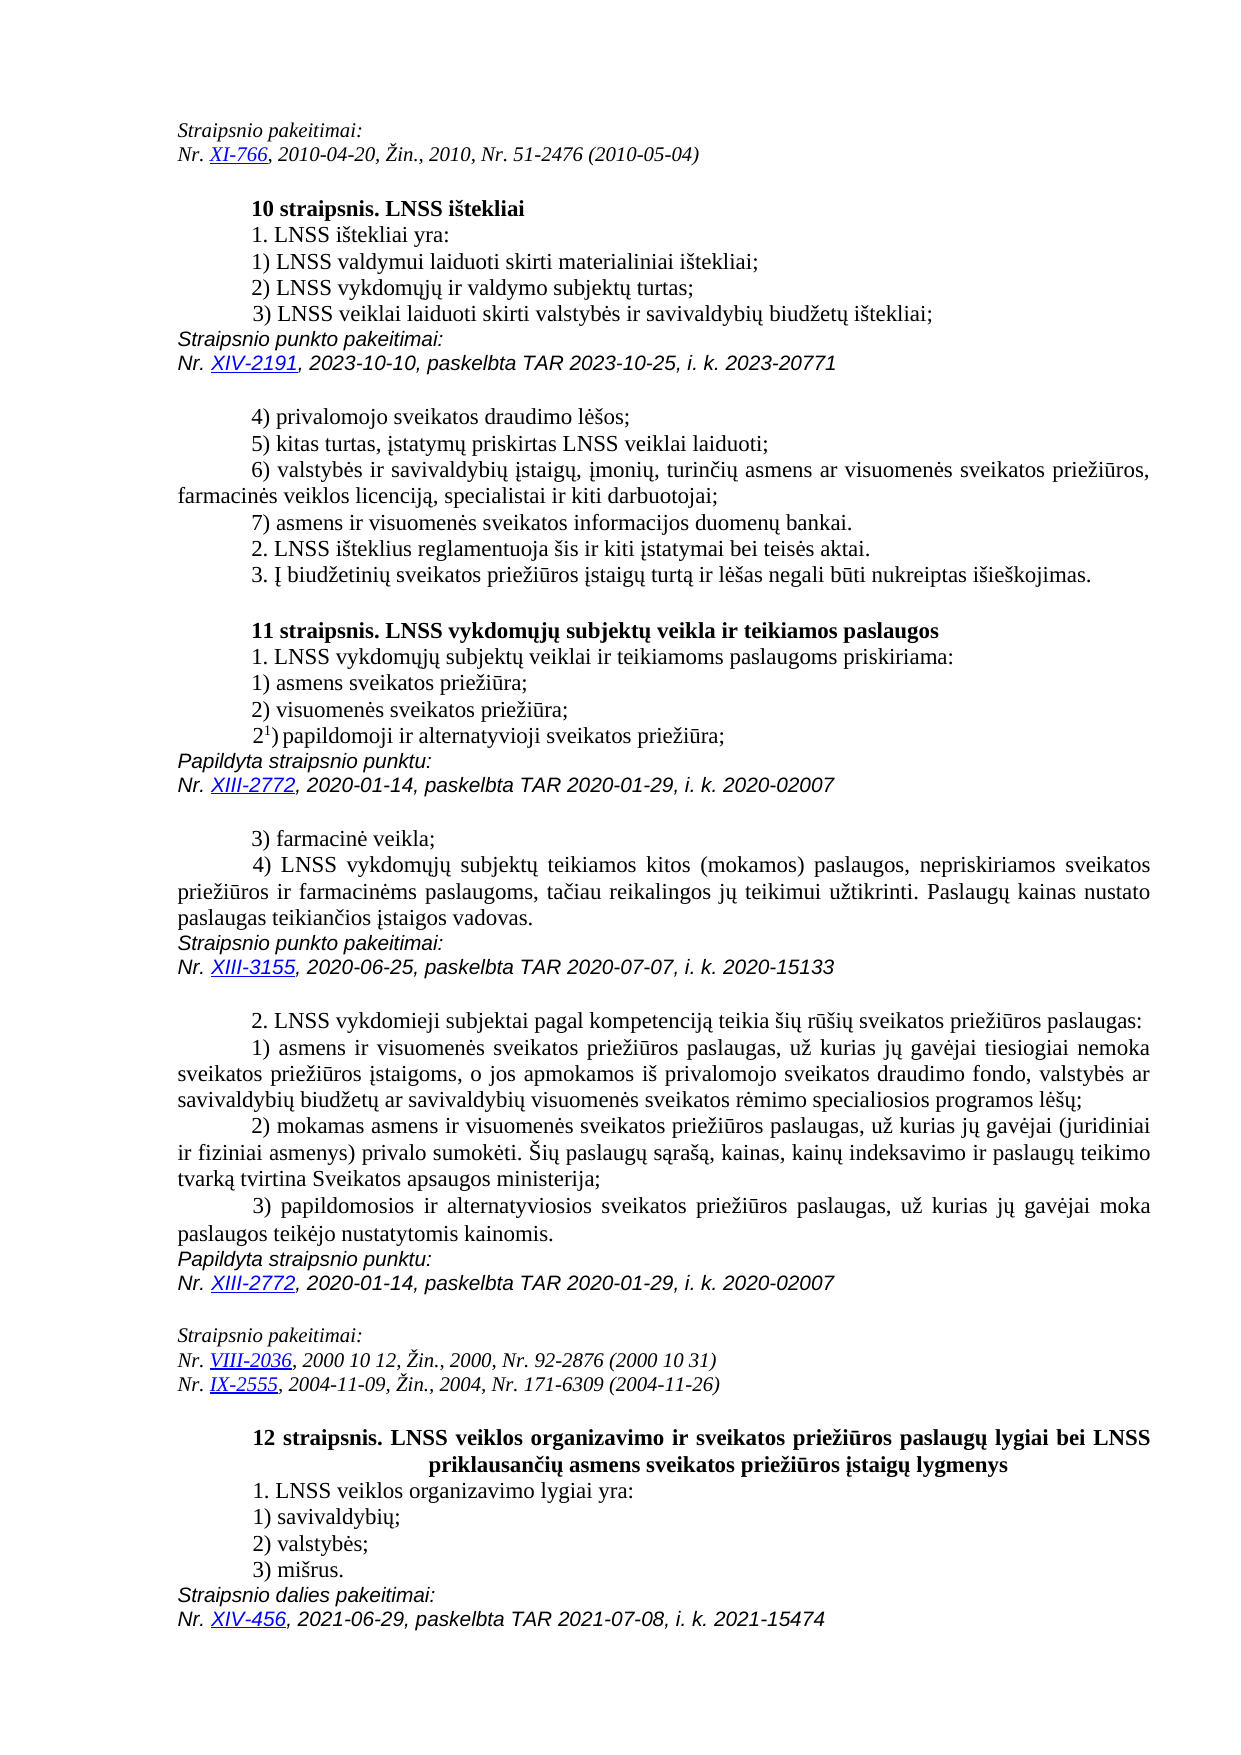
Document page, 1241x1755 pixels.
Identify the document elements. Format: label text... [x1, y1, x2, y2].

text Straipsnio punkto pakeitimai: [177, 931, 1152, 954]
text 4) LNSS vykdomųjų subjektų teikiamos kitos (mokamos) paslaugos, nepriskiriamos sveikatos priežiūros ir farmacinėms paslaugoms, tačiau reikalingos jų teikimui užtikrinti. Paslaugų kainas nustato paslaugas teikiančios įstaigos vadovas. [177, 851, 1152, 931]
text Papildyta straipsnio punktu: [177, 1247, 1152, 1271]
text Nr. XIII-2772, 2020-01-14, paskelbta TAR 2020-01-29, i. k. 2020-02007 [177, 772, 1152, 796]
text Papildyta straipsnio punktu: [177, 748, 1152, 772]
text 2) valstybės; [177, 1530, 1152, 1556]
text 3) LNSS veiklai laiduoti skirti valstybės ir savivaldybių biudžetų ištekliai; [177, 300, 1152, 327]
text 10 straipsnis. LNSS ištekliai [177, 195, 1152, 221]
text 2) mokamas asmens ir visuomenės sveikatos priežiūros paslaugas, už kurias jų gavėjai (juridiniai ir fiziniai asmenys) privalo sumokėti. Šių paslaugų sąrašą, kainas, kainų indeksavimo ir paslaugų teikimo tvarką tvirtina Sveikatos apsaugos ministerija; [177, 1113, 1152, 1192]
text 2) LNSS vykdomųjų ir valdymo subjektų turtas; [177, 274, 1152, 300]
text 3) mišrus. [177, 1556, 1152, 1582]
text Nr. XIV-456, 2021-06-29, paskelbta TAR 2021-07-08, i. k. 2021-15474 [177, 1606, 1152, 1630]
text 4) privalomojo sveikatos draudimo lėšos; [177, 403, 1152, 430]
text 12 straipsnis. LNSS veiklos organizavimo ir sveikatos priežiūros paslaugų lygiai bei LNSS priklausančių asmens sveikatos priežiūros įstaigų lygmenys [252, 1424, 1152, 1477]
text 1) asmens sveikatos priežiūra; [177, 669, 1152, 696]
text 2) visuomenės sveikatos priežiūra; [177, 696, 1152, 722]
text Nr. XIV-2191, 2023-10-10, paskelbta TAR 2023-10-25, i. k. 2023-20771 [177, 351, 1152, 375]
text 1) LNSS valdymui laiduoti skirti materialiniai ištekliai; [177, 248, 1152, 274]
text 3. Į biudžetinių sveikatos priežiūros įstaigų turtą ir lėšas negali būti nukreiptas išieškojimas. [177, 562, 1152, 588]
text 1. LNSS ištekliai yra: [177, 221, 1152, 248]
text 3) farmacinė veikla; [177, 825, 1152, 851]
text 3) papildomosios ir alternatyviosios sveikatos priežiūros paslaugas, už kurias jų gavėjai moka paslaugos teikėjo nustatytomis kainomis. [177, 1192, 1152, 1247]
text Straipsnio pakeitimai: [177, 1323, 1152, 1347]
text Straipsnio punkto pakeitimai: [177, 327, 1152, 351]
text 5) kitas turtas, įstatymų priskirtas LNSS veiklai laiduoti; [177, 430, 1152, 456]
text 1) savivaldybių; [177, 1503, 1152, 1530]
text 1. LNSS vykdomųjų subjektų veiklai ir teikiamoms paslaugoms priskiriama: [177, 643, 1152, 669]
text 7) asmens ir visuomenės sveikatos informacijos duomenų bankai. [177, 509, 1152, 535]
text Straipsnio dalies pakeitimai: [177, 1582, 1152, 1606]
text 11 straipsnis. LNSS vykdomųjų subjektų veikla ir teikiamos paslaugos [177, 617, 1152, 643]
text 6) valstybės ir savivaldybių įstaigų, įmonių, turinčių asmens ar visuomenės sveikatos priežiūros, farmacinės veiklos licenciją, specialistai ir kiti darbuotojai; [177, 456, 1152, 509]
text Nr. XIII-3155, 2020-06-25, paskelbta TAR 2020-07-07, i. k. 2020-15133 [177, 954, 1152, 978]
text Nr. IX-2555, 2004-11-09, Žin., 2004, Nr. 171-6309 (2004-11-26) [177, 1372, 1152, 1396]
text 2. LNSS išteklius reglamentuoja šis ir kiti įstatymai bei teisės aktai. [177, 535, 1152, 562]
text Nr. XIII-2772, 2020-01-14, paskelbta TAR 2020-01-29, i. k. 2020-02007 [177, 1271, 1152, 1295]
text Nr. XI-766, 2010-04-20, Žin., 2010, Nr. 51-2476 (2010-05-04) [177, 142, 1152, 166]
text Nr. VIII-2036, 2000 10 12, Žin., 2000, Nr. 92-2876 (2000 10 31) [177, 1347, 1152, 1372]
text 21) papildomoji ir alternatyvioji sveikatos priežiūra; [177, 722, 1152, 748]
text 1) asmens ir visuomenės sveikatos priežiūros paslaugas, už kurias jų gavėjai tiesiogiai nemoka sveikatos priežiūros įstaigoms, o jos apmokamos iš privalomojo sveikatos draudimo fondo, valstybės ar savivaldybių biudžetų ar savivaldybių visuomenės sveikatos rėmimo specialiosios programos lėšų; [177, 1033, 1152, 1113]
text 2. LNSS vykdomieji subjektai pagal kompetenciją teikia šių rūšių sveikatos priežiūros paslaugas: [177, 1007, 1152, 1033]
text 1. LNSS veiklos organizavimo lygiai yra: [177, 1477, 1152, 1503]
text Straipsnio pakeitimai: [177, 118, 1152, 142]
